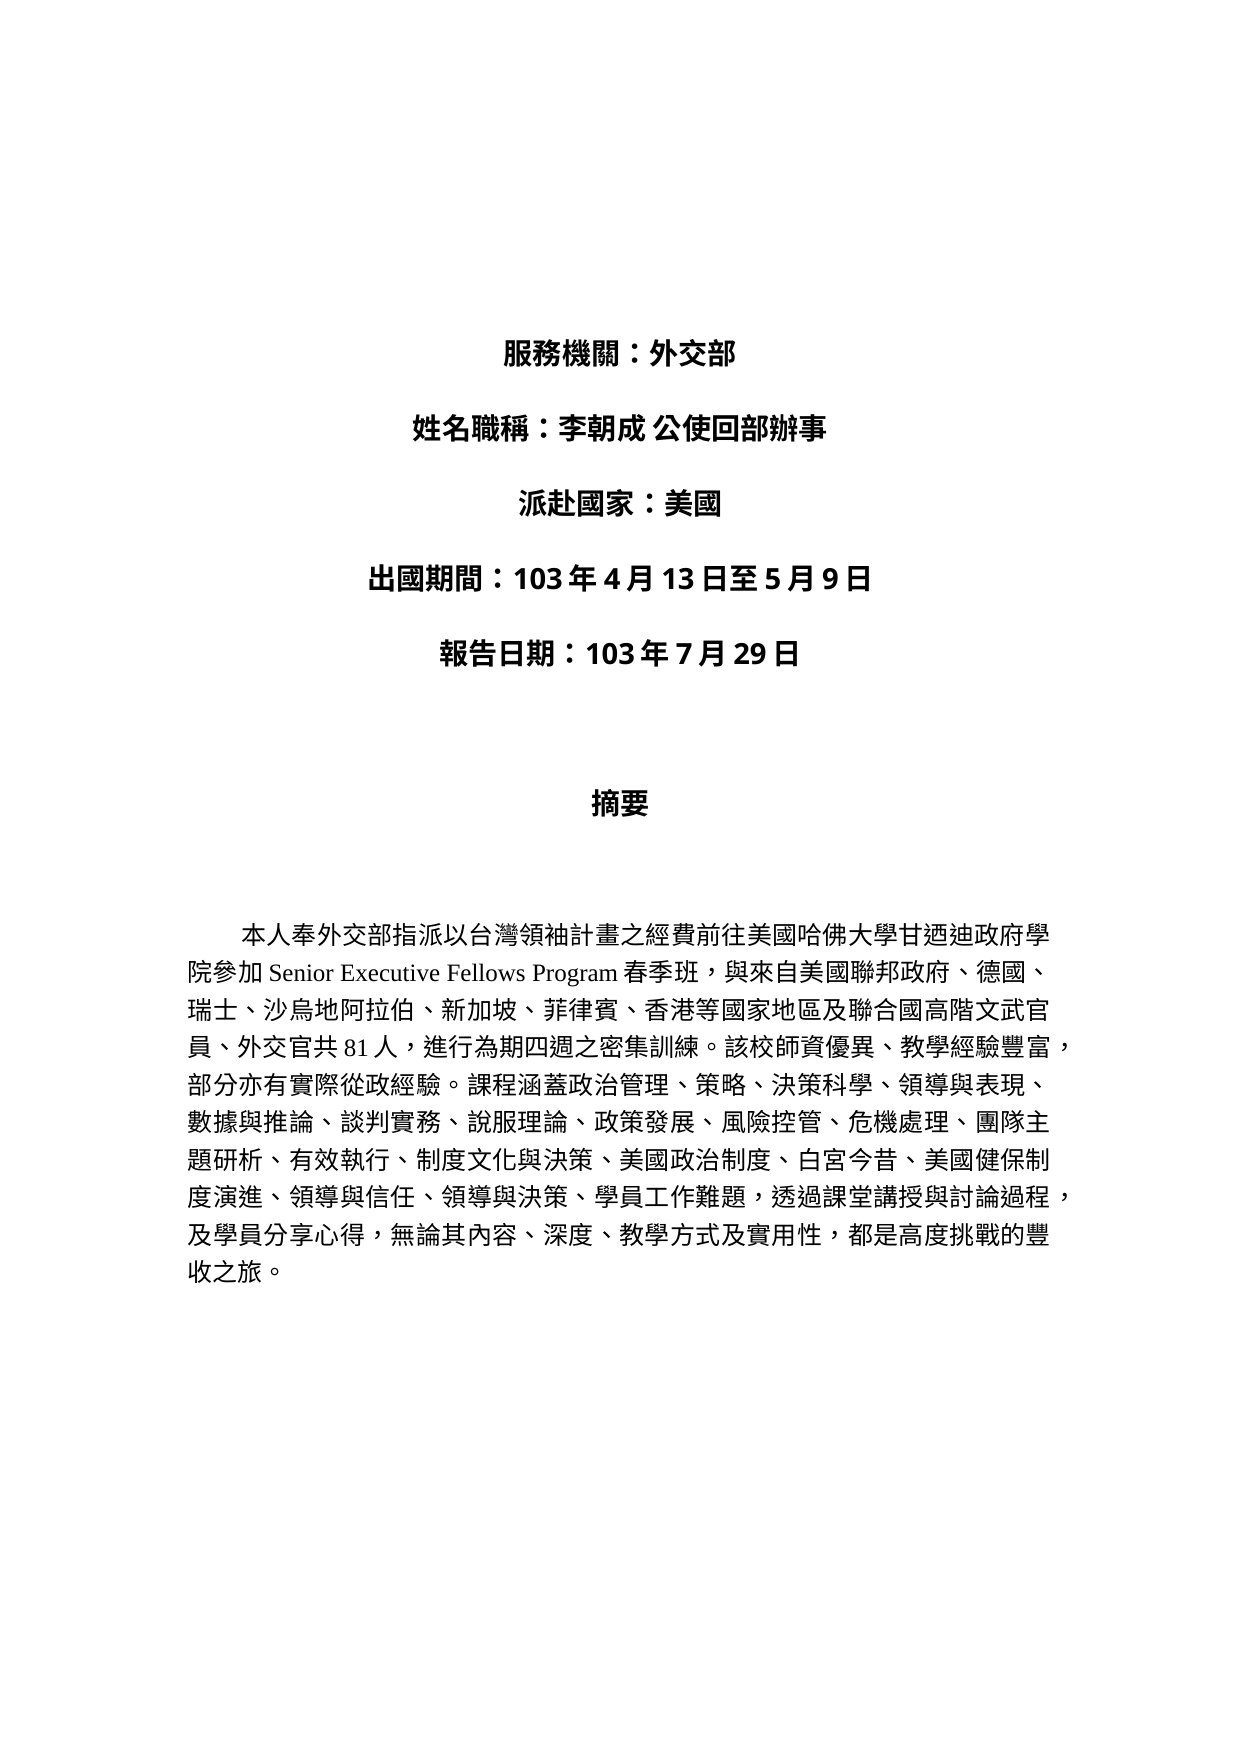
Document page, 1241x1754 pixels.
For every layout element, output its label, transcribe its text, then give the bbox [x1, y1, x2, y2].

text 服務機關：外交部 [187, 314, 1053, 389]
text 報告日期：103年7月29日 [187, 614, 1053, 689]
text 出國期間：103年4月13日至5月9日 [187, 539, 1053, 614]
text 派赴國家：美國 [187, 464, 1053, 539]
text 摘要 [187, 764, 1053, 839]
text 本人奉外交部指派以台灣領袖計畫之經費前往美國哈佛大學甘迺迪政府學院參加Senior Executive Fellows Program春季班，與來自美國聯邦政府、德國、瑞士、沙烏地阿拉伯、新加坡、菲律賓、香港等國家地區及聯合國高階文武官員、外交官共81人，進行為期四週之密集訓練。該校師資優異、教學經驗豐富，部分亦有實際從政經驗。課程涵蓋政治管理、策略、決策科學、領導與表現、數據與推論、談判實務、說服理論、政策發展、風險控管、危機處理、團隊主題研析、有效執行、制度文化與決策、美國政治制度、白宮今昔、美國健保制度演進、領導與信任、領導與決策、學員工作難題，透過課堂講授與討論過程，及學員分享心得，無論其內容、深度、教學方式及實用性，都是高度挑戰的豐收之旅。 [187, 914, 1053, 1289]
text 姓名職稱：李朝成 公使回部辦事 [187, 389, 1053, 464]
